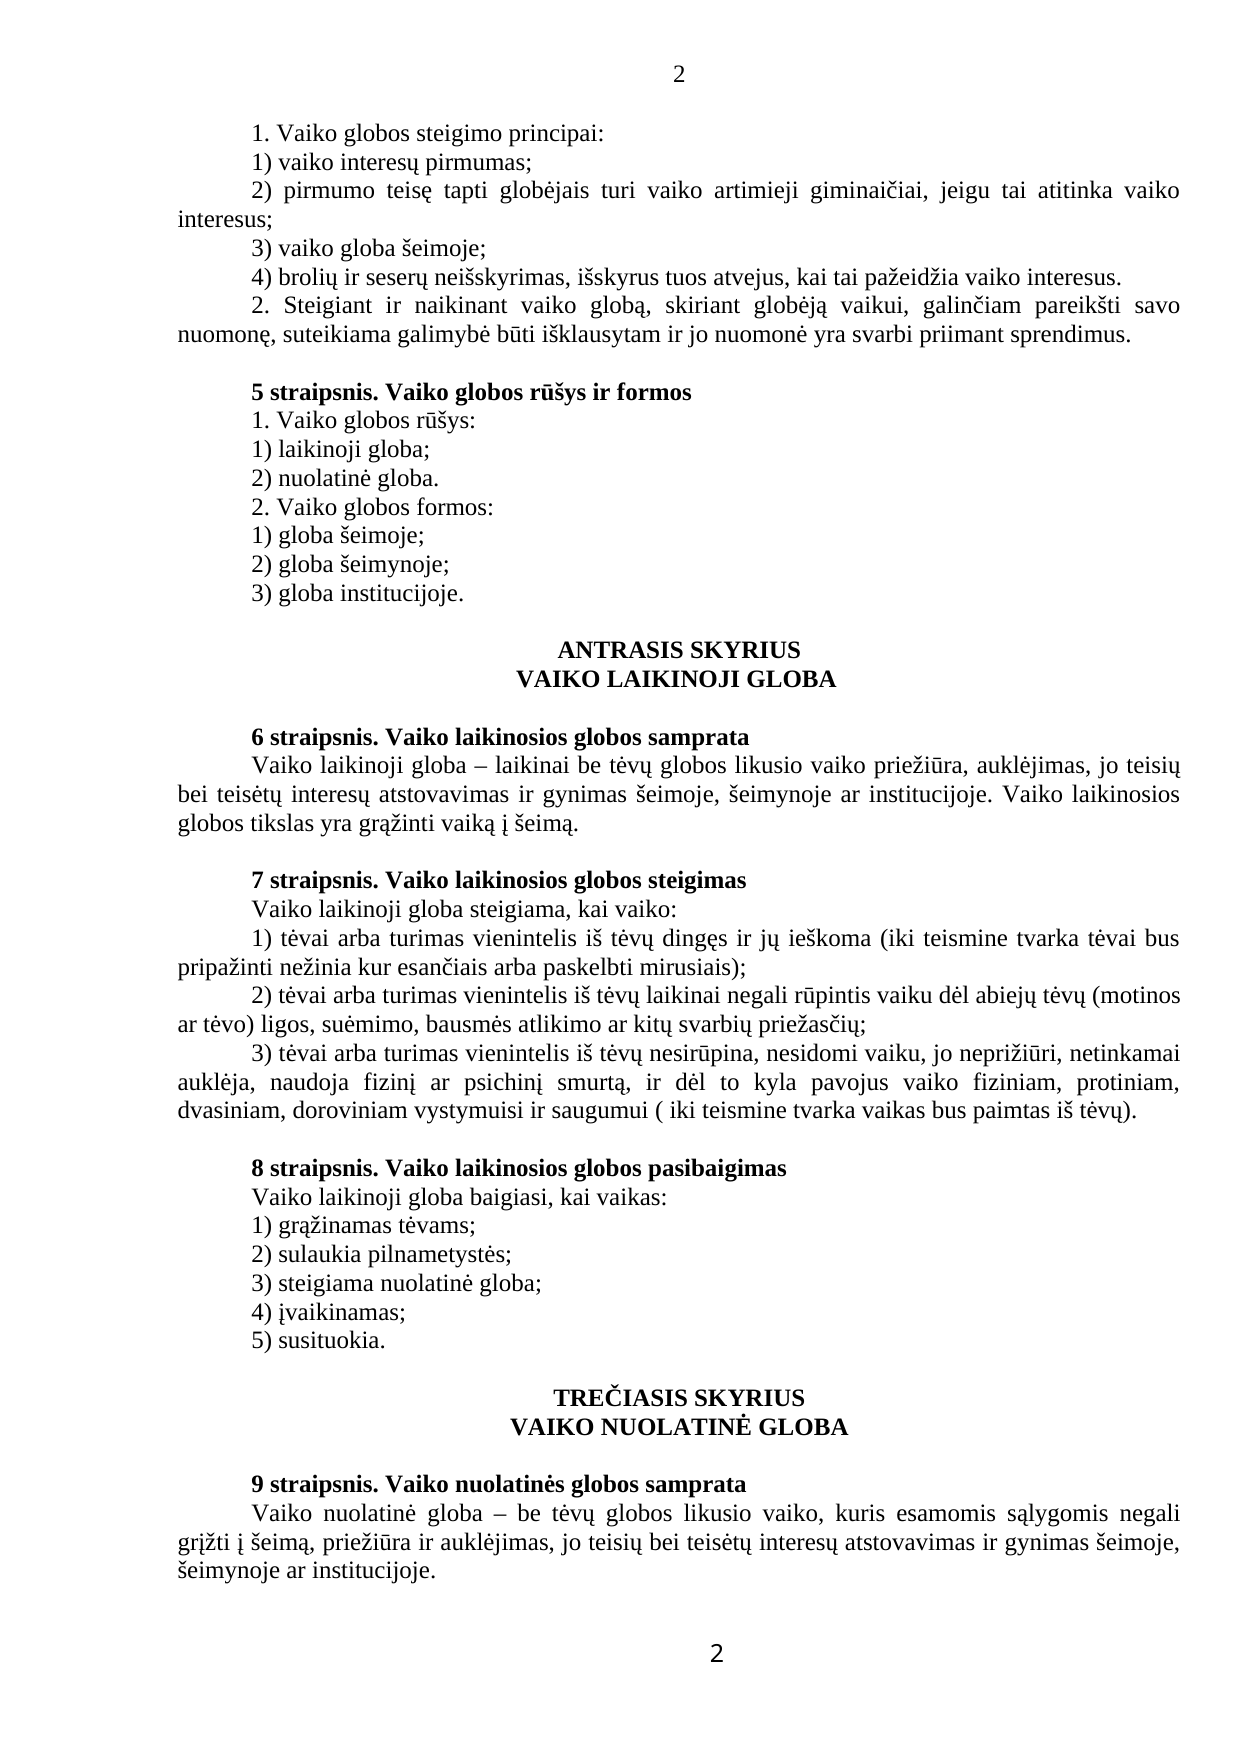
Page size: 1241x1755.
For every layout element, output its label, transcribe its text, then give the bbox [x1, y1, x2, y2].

text 1) tėvai arba turimas vienintelis iš tėvų dingęs ir jų ieškoma (iki teismine tvarka tėvai bus pripažinti nežinia kur esančiais arba paskelbti mirusiais); [177, 923, 1181, 981]
text 2) pirmumo teisę tapti globėjais turi vaiko artimieji giminaičiai, jeigu tai atitinka vaiko interesus; [177, 176, 1181, 233]
text 5) susituokia. [177, 1326, 1181, 1354]
text Vaiko laikinoji globa – laikinai be tėvų globos likusio vaiko priežiūra, auklėjimas, jo teisių bei teisėtų interesų atstovavimas ir gynimas šeimoje, šeimynoje ar institucijoje. Vaiko laikinosios globos tikslas yra grąžinti vaiką į šeimą. [177, 751, 1181, 837]
text 5 straipsnis. Vaiko globos rūšys ir formos [177, 377, 1181, 406]
text ANTRASIS SKYRIUS [177, 636, 1181, 664]
text 2) globa šeimynoje; [177, 549, 1181, 578]
text 3) steigiama nuolatinė globa; [177, 1268, 1181, 1297]
text Vaiko nuolatinė globa – be tėvų globos likusio vaiko, kuris esamomis sąlygomis negali grįžti į šeimą, priežiūra ir auklėjimas, jo teisių bei teisėtų interesų atstovavimas ir gynimas šeimoje, šeimynoje ar institucijoje. [177, 1498, 1181, 1584]
text 7 straipsnis. Vaiko laikinosios globos steigimas [177, 866, 1181, 894]
text 2) nuolatinė globa. [177, 463, 1181, 492]
text 1) grąžinamas tėvams; [177, 1211, 1181, 1239]
text 9 straipsnis. Vaiko nuolatinės globos samprata [177, 1469, 1181, 1498]
text 1. Vaiko globos rūšys: [177, 406, 1181, 434]
text TREČIASIS SKYRIUS [177, 1383, 1181, 1412]
text 1. Vaiko globos steigimo principai: [177, 118, 1181, 147]
text VAIKO NUOLATINĖ GLOBA [177, 1412, 1181, 1441]
text 2) sulaukia pilnametystės; [177, 1239, 1181, 1268]
text VAIKO LAIKINOJI GLOBA [177, 664, 1181, 693]
text 1) vaiko interesų pirmumas; [177, 147, 1181, 176]
text 8 straipsnis. Vaiko laikinosios globos pasibaigimas [177, 1153, 1181, 1182]
text 3) vaiko globa šeimoje; [177, 233, 1181, 262]
text 1) laikinoji globa; [177, 434, 1181, 463]
text 2. Vaiko globos formos: [177, 492, 1181, 521]
text 4) įvaikinamas; [177, 1297, 1181, 1326]
text 6 straipsnis. Vaiko laikinosios globos samprata [177, 722, 1181, 751]
text 3) tėvai arba turimas vienintelis iš tėvų nesirūpina, nesidomi vaiku, jo neprižiūri, netinkamai auklėja, naudoja fizinį ar psichinį smurtą, ir dėl to kyla pavojus vaiko fiziniam, protiniam, dvasiniam, doroviniam vystymuisi ir saugumui ( iki teismine tvarka vaikas bus paimtas iš tėvų). [177, 1038, 1181, 1124]
text 4) brolių ir seserų neišskyrimas, išskyrus tuos atvejus, kai tai pažeidžia vaiko interesus. [177, 262, 1181, 291]
text Vaiko laikinoji globa steigiama, kai vaiko: [177, 894, 1181, 923]
text 2) tėvai arba turimas vienintelis iš tėvų laikinai negali rūpintis vaiku dėl abiejų tėvų (motinos ar tėvo) ligos, suėmimo, bausmės atlikimo ar kitų svarbių priežasčių; [177, 981, 1181, 1038]
text Vaiko laikinoji globa baigiasi, kai vaikas: [177, 1182, 1181, 1211]
text 2. Steigiant ir naikinant vaiko globą, skiriant globėją vaikui, galinčiam pareikšti savo nuomonę, suteikiama galimybė būti išklausytam ir jo nuomonė yra svarbi priimant sprendimus. [177, 291, 1181, 348]
text 1) globa šeimoje; [177, 521, 1181, 549]
text 3) globa institucijoje. [177, 578, 1181, 607]
